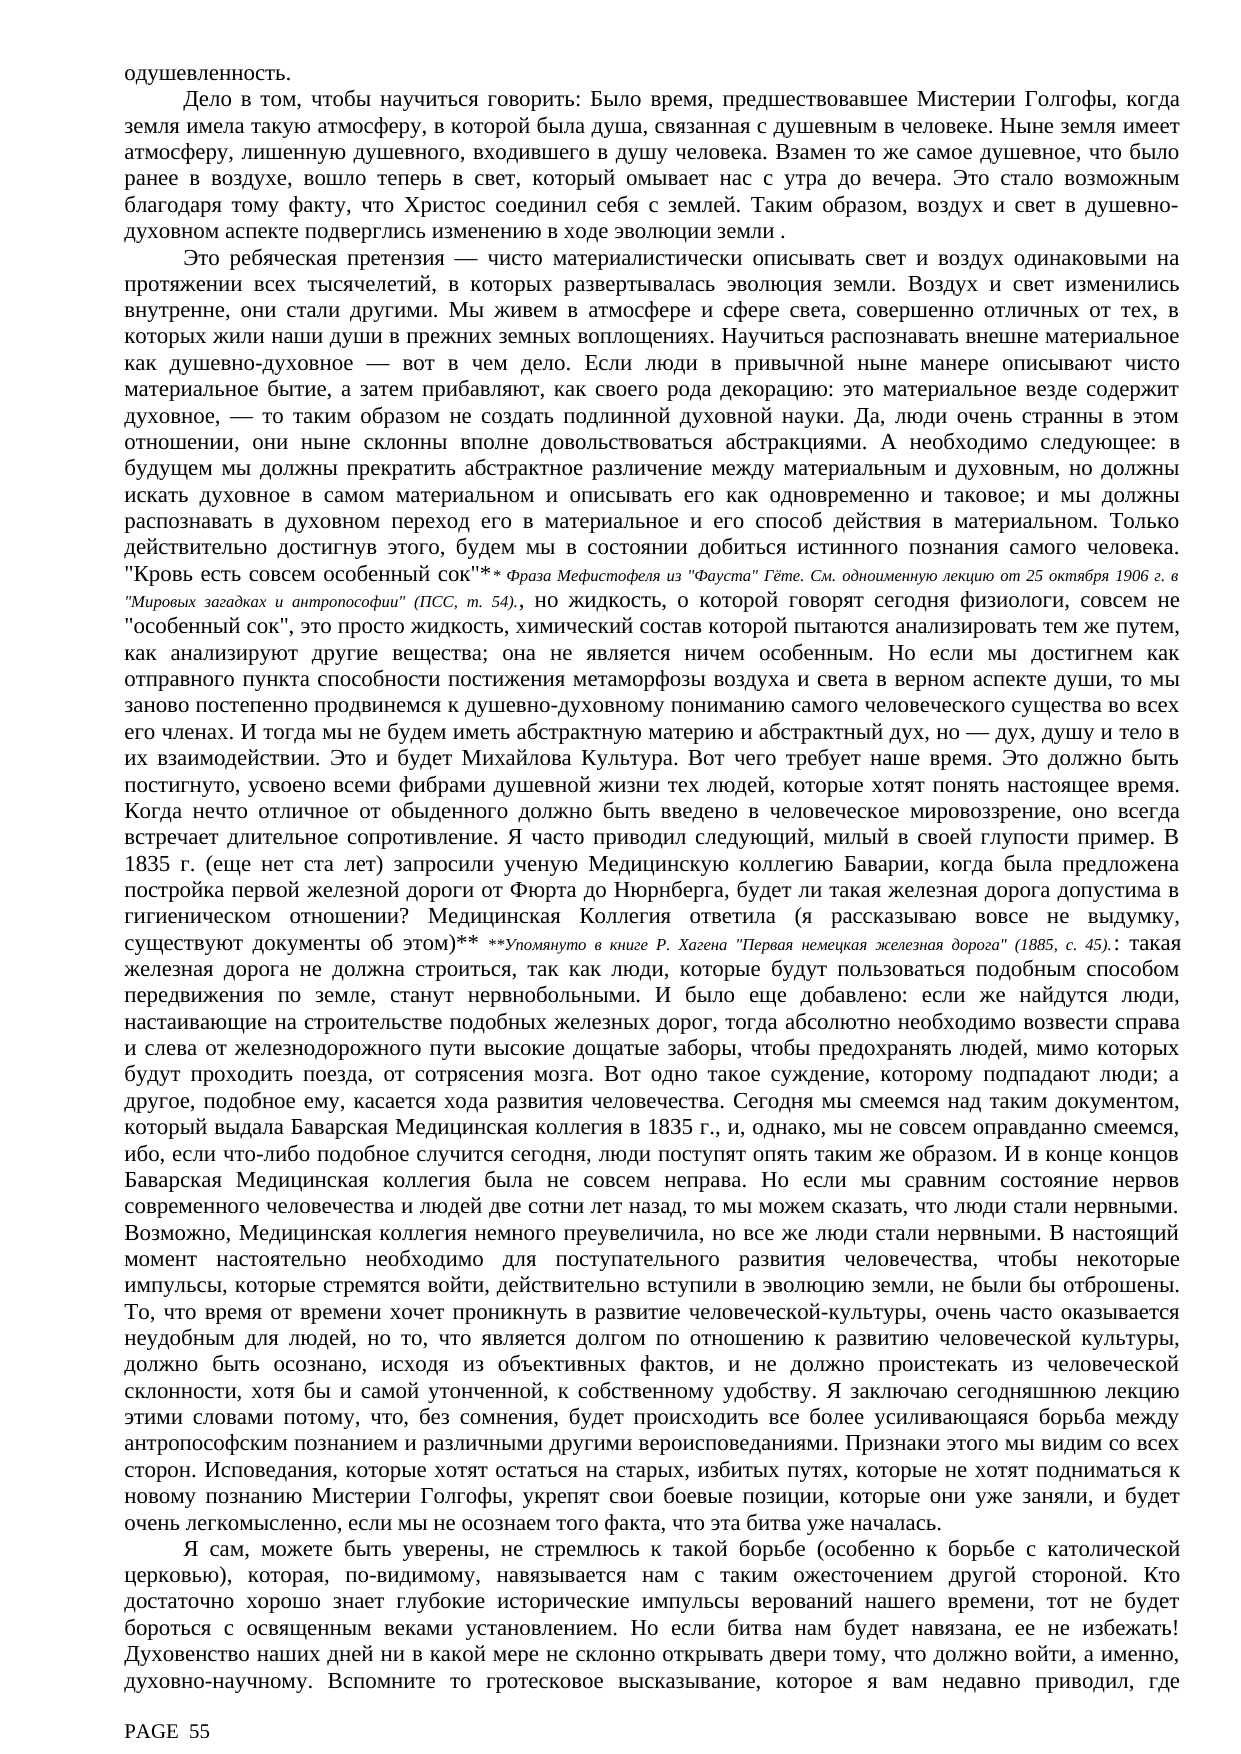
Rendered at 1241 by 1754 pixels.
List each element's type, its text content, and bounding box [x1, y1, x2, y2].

text Дело в том, чтобы научиться говорить: Было время, предшествовавшее Мистерии Голгофы, когда земля имела такую атмосферу, в которой была душа, связанная с душевным в человеке. Ныне земля имеет атмосферу, лишенную душевного, входившего в душу человека. Взамен то же самое душевное, что было ранее в воздухе, вошло теперь в свет, который омывает нас с утра до вечера. Это стало возможным благодаря тому факту, что Христос соединил себя с землей. Таким образом, воздух и свет в душевно-духовном аспекте подверглись изменению в ходе эволюции земли . [124, 85, 1181, 243]
text Это ребяческая претензия — чисто материалистически описывать свет и воздух одинаковыми на протяжении всех тысячелетий, в которых развертывалась эволюция земли. Воздух и свет изменились внутренне, они стали другими. Мы живем в атмосфере и сфере света, совершенно отличных от тех, в которых жили наши души в прежних земных воплощениях. Научиться распознавать внешне материальное как душевно-духовное — вот в чем дело. Если люди в привычной ныне манере описывают чисто материальное бытие, а затем прибавляют, как своего рода декорацию: это материальное везде содержит духовное, — то таким образом не создать подлинной духовной науки. Да, люди очень странны в этом отношении, они ныне склонны вполне довольствоваться абстракциями. А необходимо следующее: в будущем мы должны прекратить абстрактное различение между материальным и духовным, но должны искать духовное в самом материальном и описывать его как одновременно и таковое; и мы должны распознавать в духовном переход его в материальное и его способ действия в материальном. Только действительно достигнув этого, будем мы в состоянии добиться истинного познания самого человека. "Кровь есть совсем особенный сок"** Фраза Мефистофеля из "Фауста" Гёте. См. одноименную лекцию от 25 октября 1906 г. в "Мировых загадках и антропософии" (ПСС, т. 54)., но жидкость, о которой говорят сегодня физиологи, совсем не "особенный сок", это просто жидкость, химический состав которой пытаются анализировать тем же путем, как анализируют другие вещества; она не является ничем особенным. Но если мы достигнем как отправного пункта способности постижения метаморфозы воздуха и света в верном аспекте души, то мы заново постепенно продвинемся к душевно-духовному пониманию самого человеческого существа во всех его членах. И тогда мы не будем иметь абстрактную материю и абстрактный дух, но — дух, душу и тело в их взаимодействии. Это и будет Михайлова Культура. Вот чего требует наше время. Это должно быть постигнуто, усвоено всеми фибрами душевной жизни тех людей, которые хотят понять настоящее время. Когда нечто отличное от обыденного должно быть введено в человеческое мировоззрение, оно всегда встречает длительное сопротивление. Я часто приводил следующий, милый в своей глупости пример. В 1835 г. (еще нет ста лет) запросили ученую Медицинскую коллегию Баварии, когда была предложена постройка первой железной дороги от Фюрта до Нюрнберга, будет ли такая железная дорога допустима в гигиеническом отношении? Медицинская Коллегия ответила (я рассказываю вовсе не выдумку, существуют документы об этом)** **Упомянуто в книге Р. Хагена "Первая немецкая железная дорога" (1885, с. 45).: такая железная дорога не должна строиться, так как люди, которые будут пользоваться подобным способом передвижения по земле, станут нервнобольными. И было еще добавлено: если же найдутся люди, настаивающие на строительстве подобных железных дорог, тогда абсолютно необходимо возвести справа и слева от железнодорожного пути высокие дощатые заборы, чтобы предохранять людей, мимо которых будут проходить поезда, от сотрясения мозга. Вот одно такое суждение, которому подпадают люди; а другое, подобное ему, касается хода развития человечества. Сегодня мы смеемся над таким документом, который выдала Баварская Медицинская коллегия в 1835 г., и, однако, мы не совсем оправданно смеемся, ибо, если что-либо подобное случится сегодня, люди поступят опять таким же образом. И в конце концов Баварская Медицинская коллегия была не совсем неправа. Но если мы сравним состояние нервов современного человечества и людей две сотни лет назад, то мы можем сказать, что люди стали нервными. Возможно, Медицинская коллегия немного преувеличила, но все же люди стали нервными. В настоящий момент настоятельно необходимо для поступательного развития человечества, чтобы некоторые импульсы, которые стремятся войти, действительно вступили в эволюцию земли, не были бы отброшены. То, что время от времени хочет проникнуть в развитие человеческой-культуры, очень часто оказывается неудобным для людей, но то, что является долгом по отношению к развитию человеческой культуры, должно быть осознано, исходя из объективных фактов, и не должно проистекать из человеческой склонности, хотя бы и самой утонченной, к собственному удобству. Я заключаю сегодняшнюю лекцию этими словами потому, что, без сомнения, будет происходить все более усиливающаяся борьба между антропософским познанием и различными другими вероисповеданиями. Признаки этого мы видим со всех сторон. Исповедания, которые хотят остаться на старых, избитых путях, которые не хотят подниматься к новому познанию Мистерии Голгофы, укрепят свои боевые позиции, которые они уже заняли, и будет очень легкомысленно, если мы не осознаем того факта, что эта битва уже началась. [124, 243, 1181, 1535]
text Я сам, можете быть уверены, не стремлюсь к такой борьбе (особенно к борьбе с католической церковью), которая, по-видимому, навязывается нам с таким ожесточением другой стороной. Кто достаточно хорошо знает глубокие исторические импульсы верований нашего времени, тот не будет бороться с освященным веками установлением. Но если битва нам будет навязана, ее не избежать! Духовенство наших дней ни в какой мере не склонно открывать двери тому, что должно войти, а именно, духовно-научному. Вспомните то гротесковое высказывание, которое я вам недавно приводил, где [124, 1535, 1181, 1693]
text одушевленность. [124, 59, 1181, 85]
